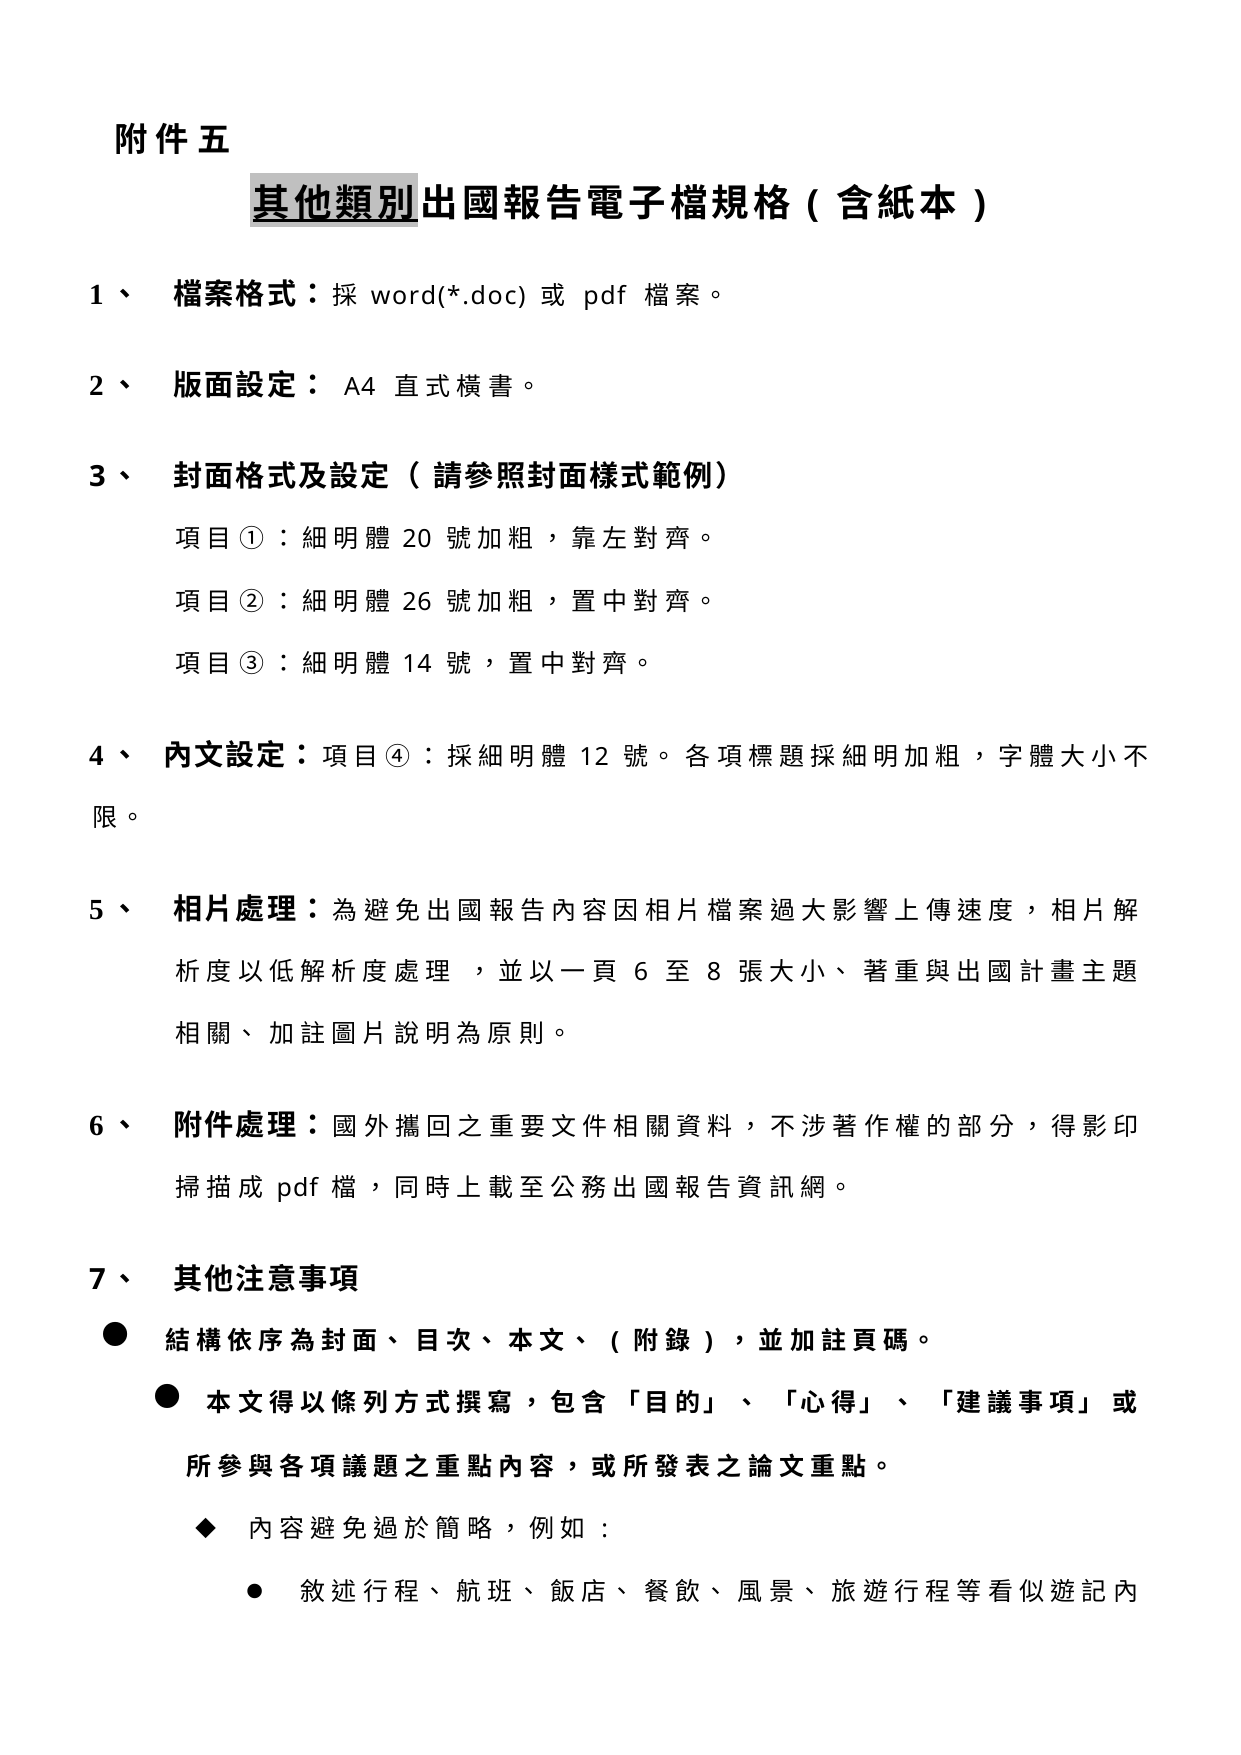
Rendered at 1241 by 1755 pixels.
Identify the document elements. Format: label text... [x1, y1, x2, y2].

list 檔案格式：採word(*.doc)或pdf檔案。 [89, 250, 1151, 312]
list 版面設定：A4直式橫書。 [89, 341, 1151, 403]
text 其他類別出國報告電子檔規格(含紙本) [89, 158, 1151, 221]
text 附件五 [55, 96, 1151, 158]
list 內容避免過於簡略，例如: [189, 1485, 1151, 1548]
list 結構依序為封面、目次、本文、(附錄)，並加註頁碼。 [89, 1298, 1151, 1360]
list 附件處理：國外攜回之重要文件相關資料，不涉著作權的部分，得影印掃描成pdf檔，同時上載至公務出國報告資訊網。 [89, 1081, 1151, 1206]
list 敘述行程、航班、飯店、餐飲、風景、旅遊行程等看似遊記內 [239, 1548, 1151, 1610]
text 項目②：細明體26號加粗，置中對齊。 [89, 557, 1151, 620]
list 本文得以條列方式撰寫，包含「目的」、「心得」、「建議事項」或所參與各項議題之重點內容，或所發表之論文重點。 [148, 1360, 1151, 1485]
list 內文設定：項目④：採細明體12號。各項標題採細明加粗，字體大小不限。 [89, 711, 1151, 836]
text 項目③：細明體14號，置中對齊。 [89, 620, 1151, 682]
list 封面格式及設定（ 請參照封面樣式範例） [89, 432, 1151, 495]
list 相片處理：為避免出國報告內容因相片檔案過大影響上傳速度，相片解析度以低解析度處理 ，並以一頁6至8張大小、著重與出國計畫主題相關、加註圖片說明為原則。 [89, 865, 1151, 1053]
list 其他注意事項 [89, 1235, 1151, 1298]
text 項目①：細明體20號加粗，靠左對齊。 [89, 495, 1151, 557]
